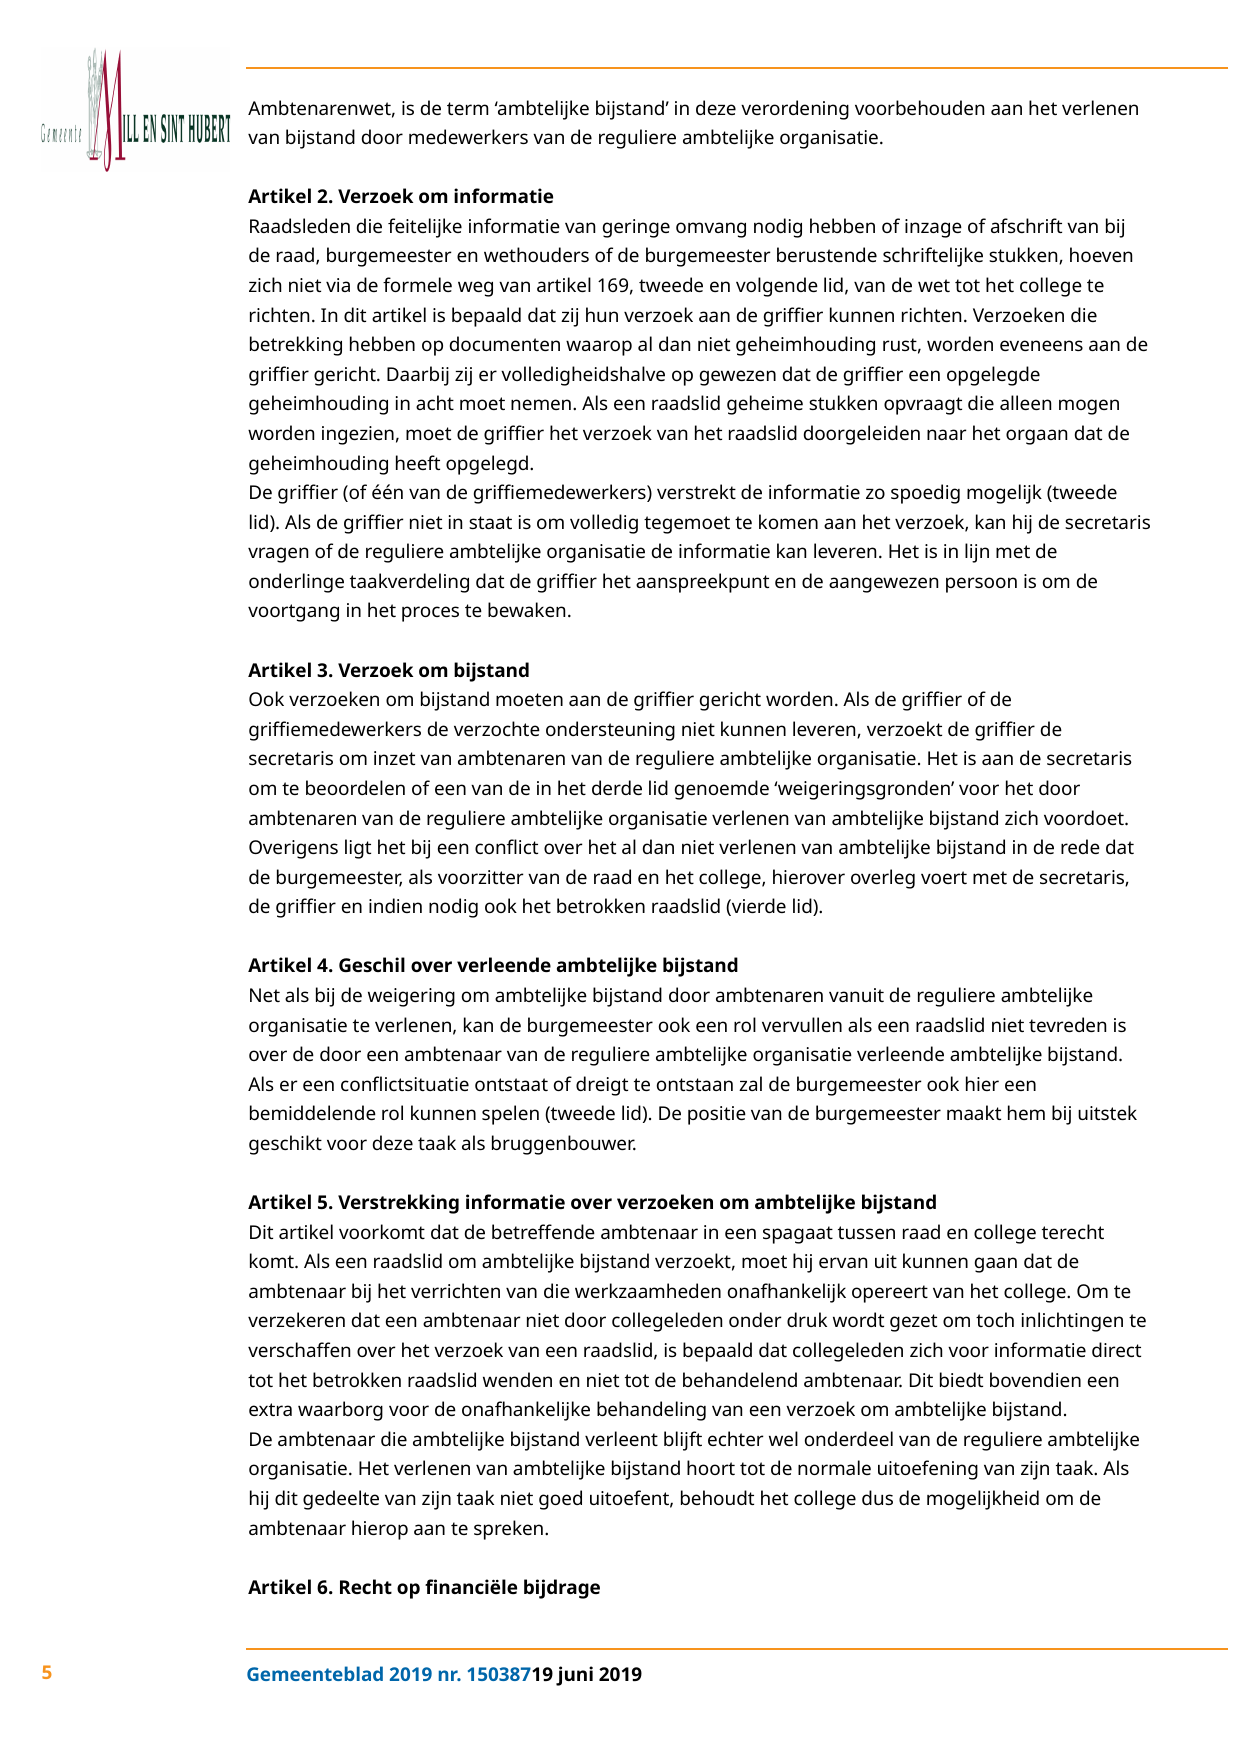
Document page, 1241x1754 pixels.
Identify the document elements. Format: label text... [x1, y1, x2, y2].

text Artikel 3. Verzoek om bijstand [248, 657, 1152, 683]
text Ook verzoeken om bijstand moeten aan de griffier gericht worden. Als de griffier of de griffiemedewerkers de verzochte ondersteuning niet kunnen leveren, verzoekt de griffier de secretaris om inzet van ambtenaren van de reguliere ambtelijke organisatie. Het is aan de secretaris om te beoordelen of een van de in het derde lid genoemde ‘weigeringsgronden’ voor het door ambtenaren van de reguliere ambtelijke organisatie verlenen van ambtelijke bijstand zich voordoet. Overigens ligt het bij een conflict over het al dan niet verlenen van ambtelijke bijstand in de rede dat de burgemeester, als voorzitter van de raad en het college, hierover overleg voert met de secretaris, de griffier en indien nodig ook het betrokken raadslid (vierde lid). [248, 686, 1152, 919]
text Ambtenarenwet, is de term ‘ambtelijke bijstand’ in deze verordening voorbehouden aan het verlenen van bijstand door medewerkers van de reguliere ambtelijke organisatie. [248, 95, 1152, 150]
picture [41, 47, 231, 172]
text Net als bij de weigering om ambtelijke bijstand door ambtenaren vanuit de reguliere ambtelijke organisatie te verlenen, kan de burgemeester ook een rol vervullen als een raadslid niet tevreden is over de door een ambtenaar van de reguliere ambtelijke organisatie verleende ambtelijke bijstand. Als er een conflictsituatie ontstaat of dreigt te ontstaan zal de burgemeester ook hier een bemiddelende rol kunnen spelen (tweede lid). De positie van de burgemeester maakt hem bij uitstek geschikt voor deze taak als bruggenbouwer. [248, 982, 1152, 1156]
text Dit artikel voorkomt dat de betreffende ambtenaar in een spagaat tussen raad en college terecht komt. Als een raadslid om ambtelijke bijstand verzoekt, moet hij ervan uit kunnen gaan dat de ambtenaar bij het verrichten van die werkzaamheden onafhankelijk opereert van het college. Om te verzekeren dat een ambtenaar niet door collegeleden onder druk wordt gezet om toch inlichtingen te verschaffen over het verzoek van een raadslid, is bepaald dat collegeleden zich voor informatie direct tot het betrokken raadslid wenden en niet tot de behandelend ambtenaar. Dit biedt bovendien een extra waarborg voor de onafhankelijke behandeling van een verzoek om ambtelijke bijstand. [248, 1219, 1152, 1422]
text Artikel 6. Recht op financiële bijdrage [248, 1574, 1152, 1600]
text Raadsleden die feitelijke informatie van geringe omvang nodig hebben of inzage of afschrift van bij de raad, burgemeester en wethouders of de burgemeester berustende schriftelijke stukken, hoeven zich niet via de formele weg van artikel 169, tweede en volgende lid, van de wet tot het college te richten. In dit artikel is bepaald dat zij hun verzoek aan de griffier kunnen richten. Verzoeken die betrekking hebben op documenten waarop al dan niet geheimhouding rust, worden eveneens aan de griffier gericht. Daarbij zij er volledigheidshalve op gewezen dat de griffier een opgelegde geheimhouding in acht moet nemen. Als een raadslid geheime stukken opvraagt die alleen mogen worden ingezien, moet de griffier het verzoek van het raadslid doorgeleiden naar het orgaan dat de geheimhouding heeft opgelegd. [248, 213, 1152, 476]
text De ambtenaar die ambtelijke bijstand verleent blijft echter wel onderdeel van de reguliere ambtelijke organisatie. Het verlenen van ambtelijke bijstand hoort tot de normale uitoefening van zijn taak. Als hij dit gedeelte van zijn taak niet goed uitoefent, behoudt het college dus de mogelijkheid om de ambtenaar hierop aan te spreken. [248, 1426, 1152, 1541]
text Artikel 4. Geschil over verleende ambtelijke bijstand [248, 953, 1152, 978]
text De griffier (of één van de griffiemedewerkers) verstrekt de informatie zo spoedig mogelijk (tweede lid). Als de griffier niet in staat is om volledig tegemoet te komen aan het verzoek, kan hij de secretaris vragen of de reguliere ambtelijke organisatie de informatie kan leveren. Het is in lijn met de onderlinge taakverdeling dat de griffier het aanspreekpunt en de aangewezen persoon is om de voortgang in het proces te bewaken. [248, 479, 1152, 623]
text Artikel 5. Verstrekking informatie over verzoeken om ambtelijke bijstand [248, 1189, 1152, 1215]
text Artikel 2. Verzoek om informatie [248, 183, 1152, 209]
